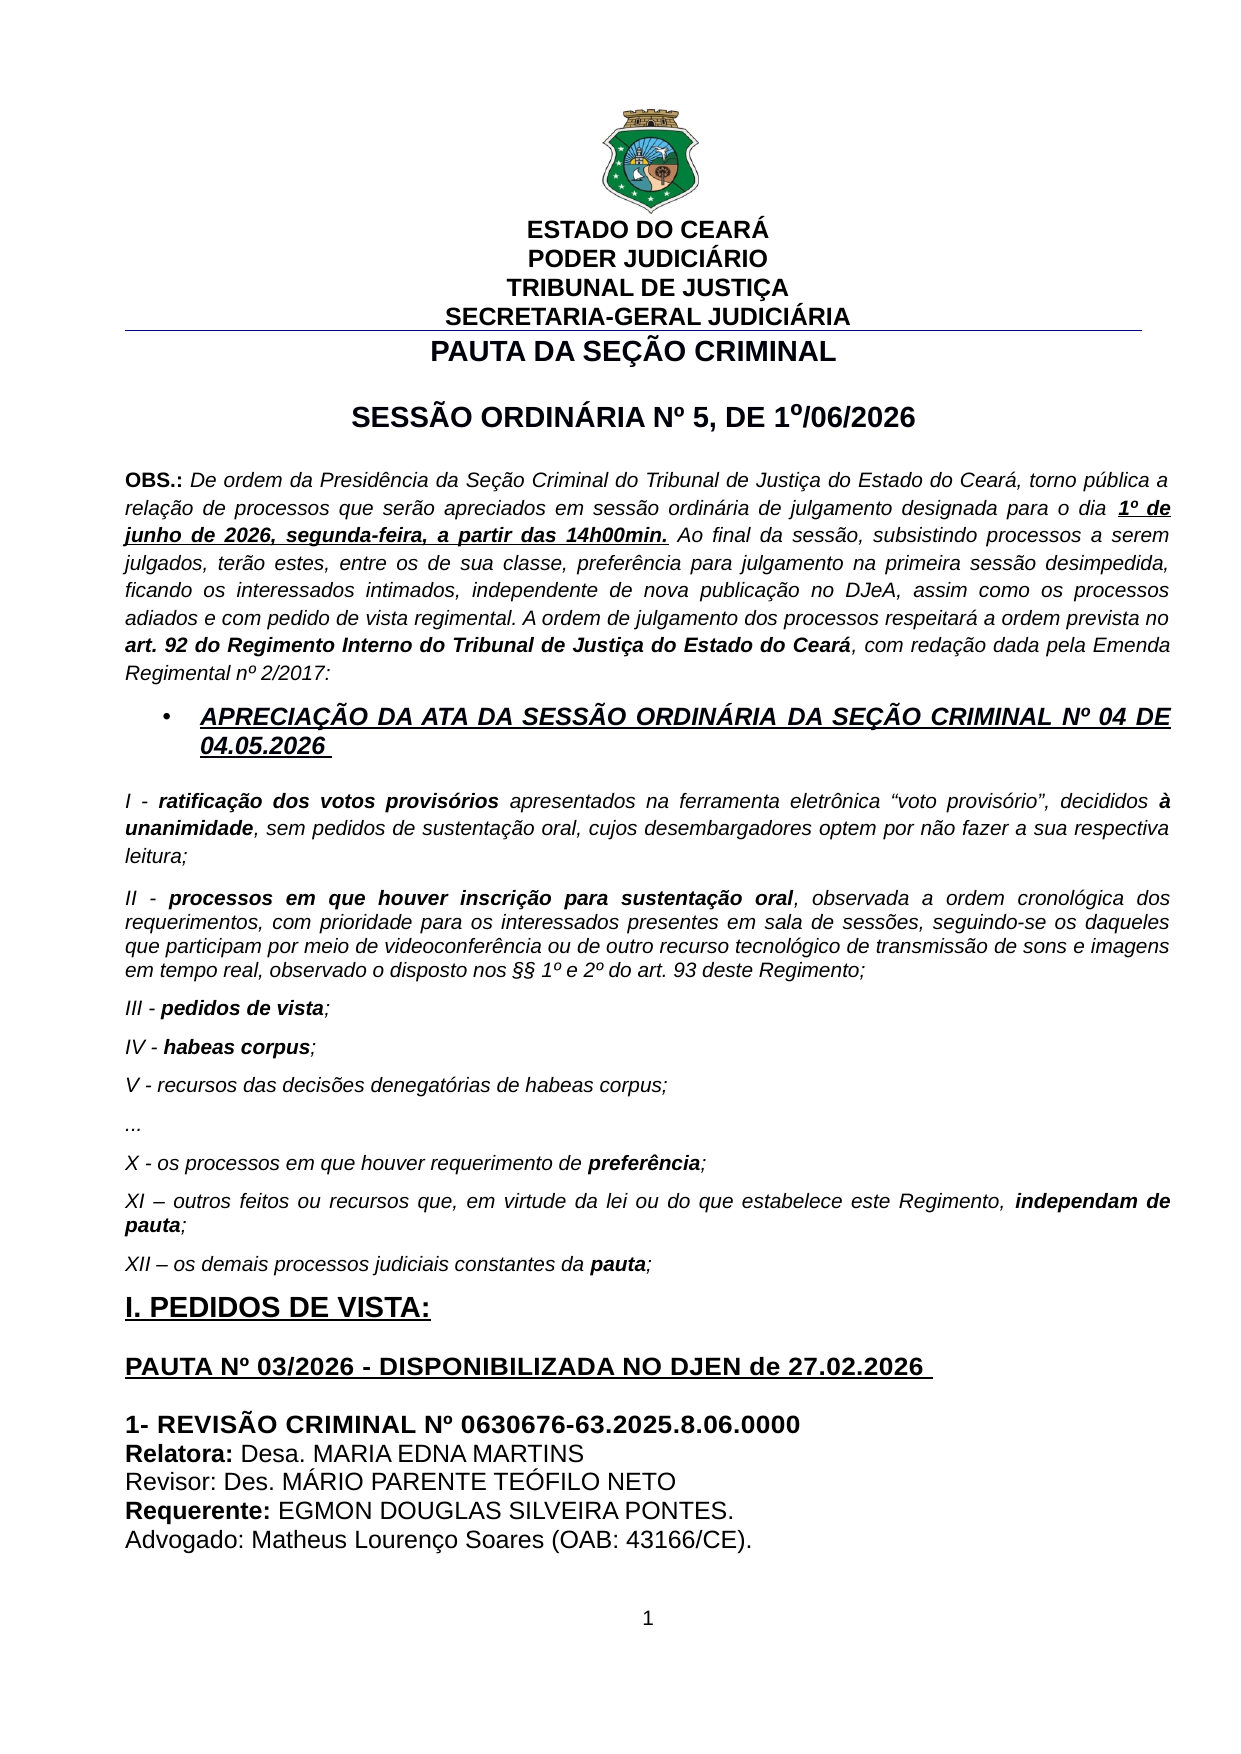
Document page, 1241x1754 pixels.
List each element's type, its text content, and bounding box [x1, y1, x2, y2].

text Sessão ordinária nº 5, de 1º/06/2026 [125, 393, 1142, 434]
text XI – outros feitos ou recursos que, em virtude da lei ou do que estabelece este Regimento, independam de pauta; [125, 1189, 1171, 1237]
text ... [125, 1112, 1171, 1136]
text TRIBUNAL DE JUSTIÇA [125, 273, 1171, 302]
text Relatora: Desa. MARIA EDNA MARTINS [125, 1438, 1171, 1467]
text ESTADO DO CEARÁ [125, 215, 1171, 244]
text Requerente: EGMON DOUGLAS SILVEIRA PONTES. [125, 1496, 1171, 1525]
text PAUTA Nº 03/2026 - DISPONIBILIZADA NO DJEN de 27.02.2026 [125, 1352, 1171, 1381]
text I - ratificação dos votos provisórios apresentados na ferramenta eletrônica “voto provisório”, decididos à unanimidade, sem pedidos de sustentação oral, cujos desembargadores optem por não fazer a sua respectiva leitura; [125, 789, 1171, 868]
text IV - habeas corpus; [125, 1035, 1171, 1059]
text OBS.: De ordem da Presidência da Seção Criminal do Tribunal de Justiça do Estado do Ceará, torno pública a relação de processos que serão apreciados em sessão ordinária de julgamento designada para o dia 1º de junho de 2026, segunda-feira, a partir das 14h00min. Ao final da sessão, subsistindo processos a serem julgados, terão estes, entre os de sua classe, preferência para julgamento na primeira sessão desimpedida, ficando os interessados intimados, independente de nova publicação no DJeA, assim como os processos adiados e com pedido de vista regimental. A ordem de julgamento dos processos respeitará a ordem prevista no art. 92 do Regimento Interno do Tribunal de Justiça do Estado do Ceará, com redação dada pela Emenda Regimental nº 2/2017: [125, 468, 1171, 684]
list Apreciação da Ata da SessãO ordinária DA SEÇÃO CRIMINAL nº 04 de 04.05.2026 [162, 702, 1171, 760]
text X - os processos em que houver requerimento de preferência; [125, 1150, 1171, 1174]
text III - pedidos de vista; [125, 996, 1171, 1020]
text Revisor: Des. MÁRIO PARENTE TEÓFILO NETO [125, 1467, 1171, 1496]
text SECRETARIA-GERAL JUDICIÁRIA [125, 302, 1171, 330]
text PODER JUDICIÁRIO [125, 244, 1171, 273]
text XII – os demais processos judiciais constantes da pauta; [125, 1251, 1171, 1275]
text II - processos em que houver inscrição para sustentação oral, observada a ordem cronológica dos requerimentos, com prioridade para os interessados presentes em sala de sessões, seguindo-se os daqueles que participam por meio de videoconferência ou de outro recurso tecnológico de transmissão de sons e imagens em tempo real, observado o disposto nos §§ 1º e 2º do art. 93 deste Regimento; [125, 886, 1171, 982]
text I. PEDIDOS DE VISTA: [125, 1290, 1171, 1323]
text 1- REVISÃO CRIMINAL Nº 0630676-63.2025.8.06.0000 [125, 1410, 1171, 1438]
text PAUTA DA SEÇÃO CRIMINAL [125, 331, 1142, 367]
text V - recursos das decisões denegatórias de habeas corpus; [125, 1073, 1171, 1097]
text Advogado: Matheus Lourenço Soares (OAB: 43166/CE). [125, 1525, 1171, 1553]
picture [601, 108, 701, 215]
